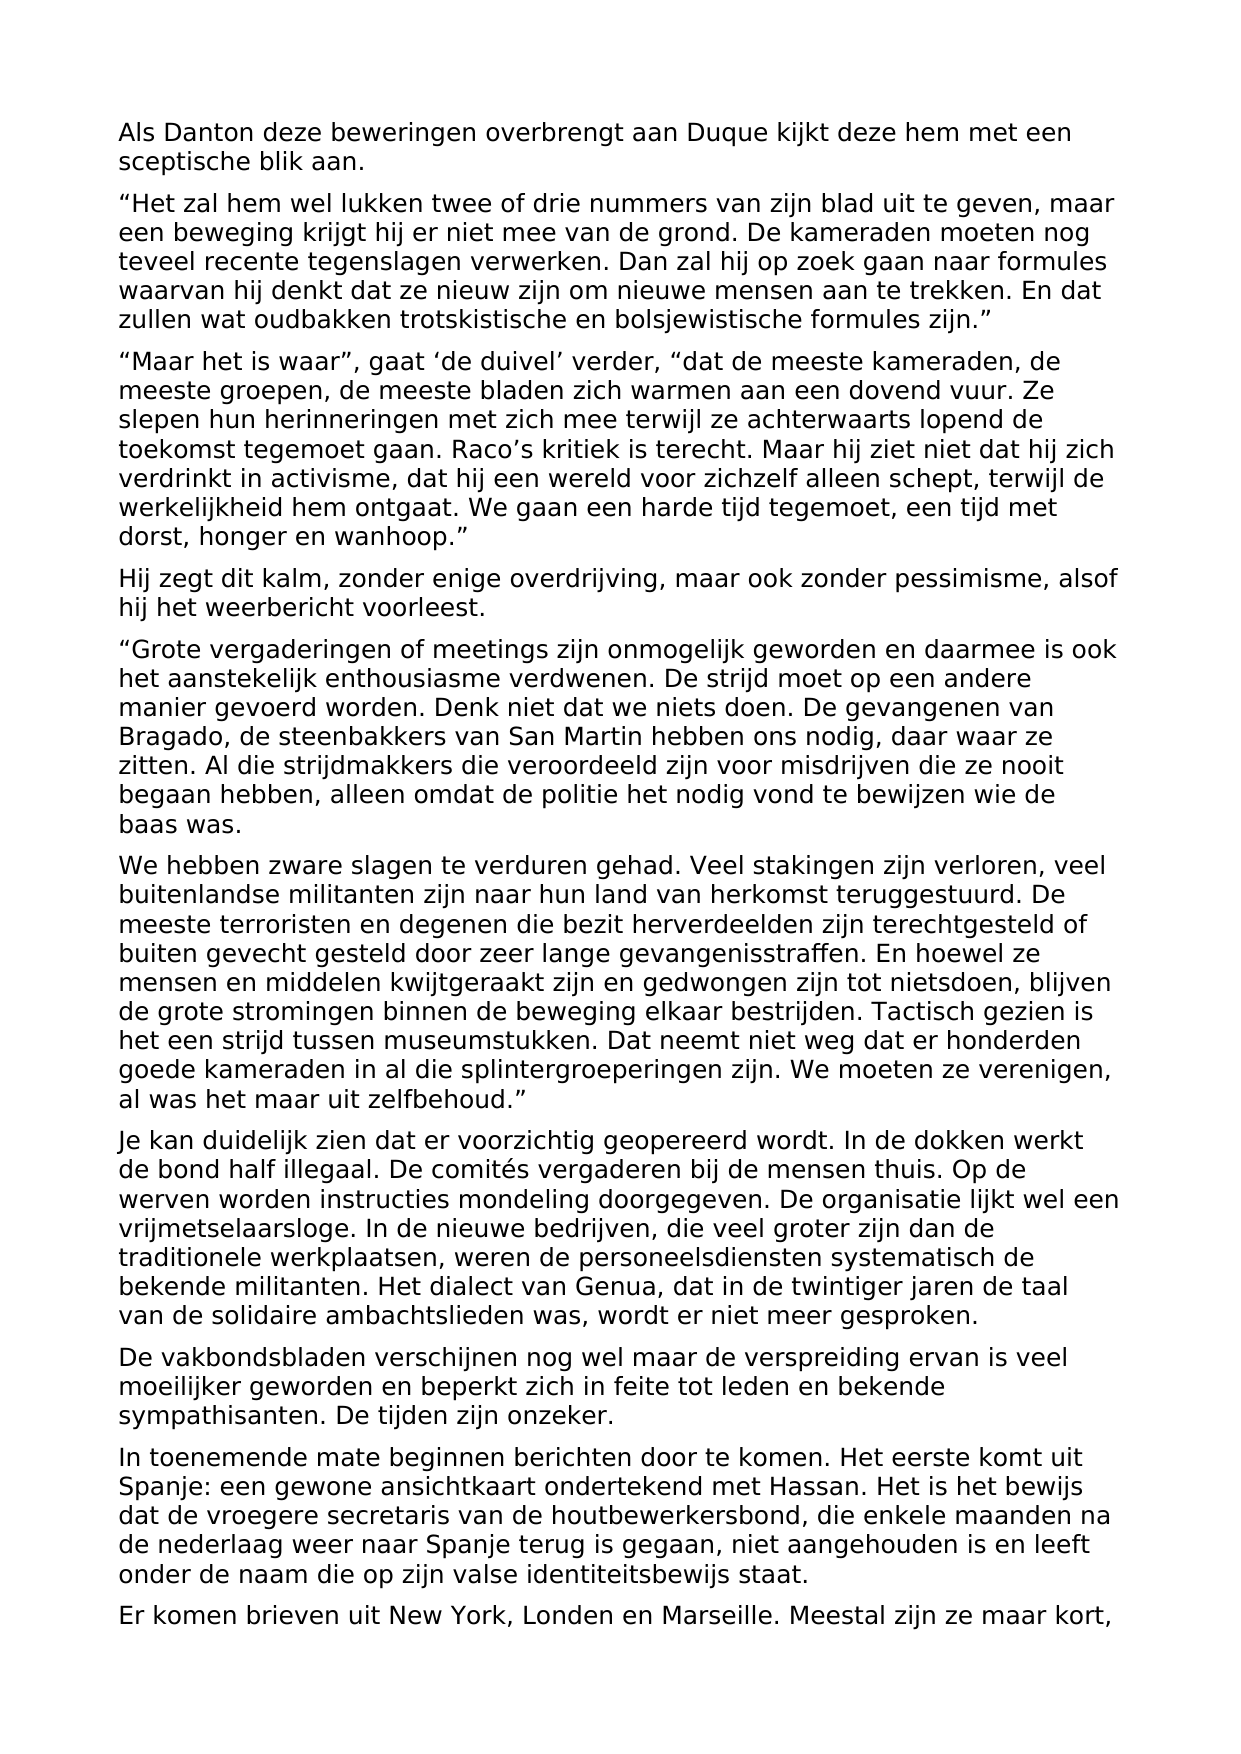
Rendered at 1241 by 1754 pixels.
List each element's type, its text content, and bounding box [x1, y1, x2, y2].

text “Maar het is waar”, gaat ‘de duivel’ verder, “dat de meeste kameraden, de meeste groepen, de meeste bladen zich warmen aan een dovend vuur. Ze slepen hun herinneringen met zich mee terwijl ze achterwaarts lopend de toekomst tegemoet gaan. Raco’s kritiek is terecht. Maar hij ziet niet dat hij zich verdrinkt in activisme, dat hij een wereld voor zichzelf alleen schept, terwijl de werkelijkheid hem ontgaat. We gaan een harde tijd tegemoet, een tijd met dorst, honger en wanhoop.” [118, 347, 1122, 551]
text “Grote vergaderingen of meetings zijn onmogelijk geworden en daarmee is ook het aanstekelijk enthousiasme verdwenen. De strijd moet op een andere manier gevoerd worden. Denk niet dat we niets doen. De gevangenen van Bragado, de steenbakkers van San Martin hebben ons nodig, daar waar ze zitten. Al die strijdmakkers die veroordeeld zijn voor misdrijven die ze nooit begaan hebben, alleen omdat de politie het nodig vond te bewijzen wie de baas was. [118, 635, 1122, 839]
text We hebben zware slagen te verduren gehad. Veel stakingen zijn verloren, veel buitenlandse militanten zijn naar hun land van herkomst teruggestuurd. De meeste terroristen en degenen die bezit herverdeelden zijn terechtgesteld of buiten gevecht gesteld door zeer lange gevangenisstraffen. En hoewel ze mensen en middelen kwijtgeraakt zijn en gedwongen zijn tot nietsdoen, blijven de grote stromingen binnen de beweging elkaar bestrijden. Tactisch gezien is het een strijd tussen museumstukken. Dat neemt niet weg dat er honderden goede kameraden in al die splintergroeperingen zijn. We moeten ze verenigen, al was het maar uit zelfbehoud.” [118, 851, 1122, 1114]
text In toenemende mate beginnen berichten door te komen. Het eerste komt uit Spanje: een gewone ansichtkaart ondertekend met Hassan. Het is het bewijs dat de vroegere secretaris van de houtbewerkersbond, die enkele maanden na de nederlaag weer naar Spanje terug is gegaan, niet aangehouden is en leeft onder de naam die op zijn valse identiteitsbewijs staat. [118, 1443, 1122, 1589]
text Als Danton deze beweringen overbrengt aan Duque kijkt deze hem met een sceptische blik aan. [118, 118, 1122, 176]
text De vakbondsbladen verschijnen nog wel maar de verspreiding ervan is veel moeilijker geworden en beperkt zich in feite tot leden en bekende sympathisanten. De tijden zijn onzeker. [118, 1343, 1122, 1431]
text “Het zal hem wel lukken twee of drie nummers van zijn blad uit te geven, maar een beweging krijgt hij er niet mee van de grond. De kameraden moeten nog teveel recente tegenslagen verwerken. Dan zal hij op zoek gaan naar formules waarvan hij denkt dat ze nieuw zijn om nieuwe mensen aan te trekken. En dat zullen wat oudbakken trotskistische en bolsjewistische formules zijn.” [118, 189, 1122, 335]
text Er komen brieven uit New York, Londen en Marseille. Meestal zijn ze maar kort, [118, 1601, 1122, 1631]
text Hij zegt dit kalm, zonder enige overdrijving, maar ook zonder pessimisme, alsof hij het weerbericht voorleest. [118, 564, 1122, 622]
text Je kan duidelijk zien dat er voorzichtig geopereerd wordt. In de dokken werkt de bond half illegaal. De comités vergaderen bij de mensen thuis. Op de werven worden instructies mondeling doorgegeven. De organisatie lijkt wel een vrijmetselaarsloge. In de nieuwe bedrijven, die veel groter zijn dan de traditionele werkplaatsen, weren de personeelsdiensten systematisch de bekende militanten. Het dialect van Genua, dat in de twintiger jaren de taal van de solidaire ambachtslieden was, wordt er niet meer gesproken. [118, 1126, 1122, 1331]
